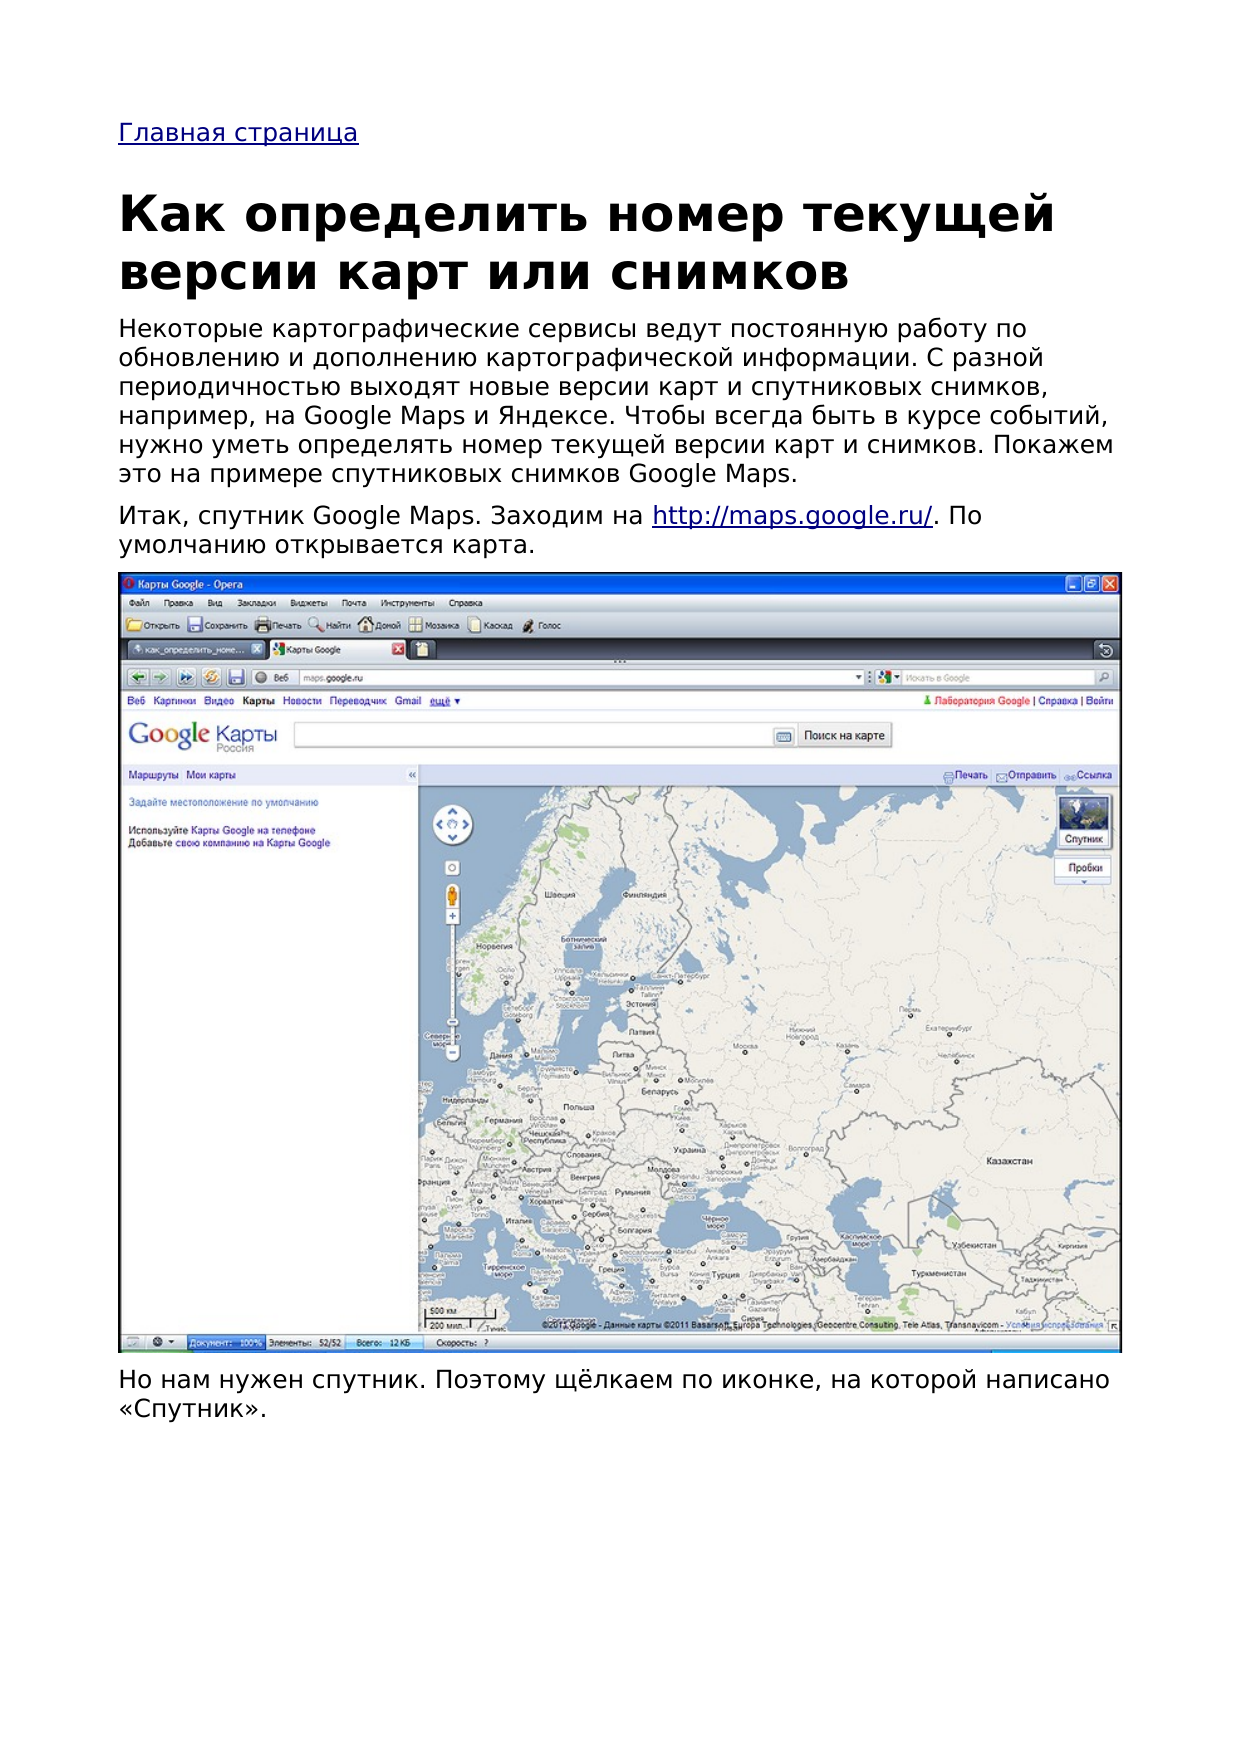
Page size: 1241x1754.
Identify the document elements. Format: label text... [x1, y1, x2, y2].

text Итак, спутник Google Maps. Заходим на http://maps.google.ru/. По умолчанию открывается карта. [118, 501, 1122, 559]
text Некоторые картографические сервисы ведут постоянную работу по обновлению и дополнению картографической информации. С разной периодичностью выходят новые версии карт и спутниковых снимков, например, на Google Maps и Яндексе. Чтобы всегда быть в курсе событий, нужно уметь определять номер текущей версии карт и снимков. Покажем это на примере спутниковых снимков Google Maps. [118, 314, 1122, 489]
picture [118, 572, 1123, 1353]
text Но нам нужен спутник. Поэтому щёлкаем по иконке, на которой написано «Спутник». [118, 1365, 1122, 1423]
subtitle Как определить номер текущей версии карт или снимков [118, 185, 1122, 301]
text Главная страница [118, 118, 1122, 147]
